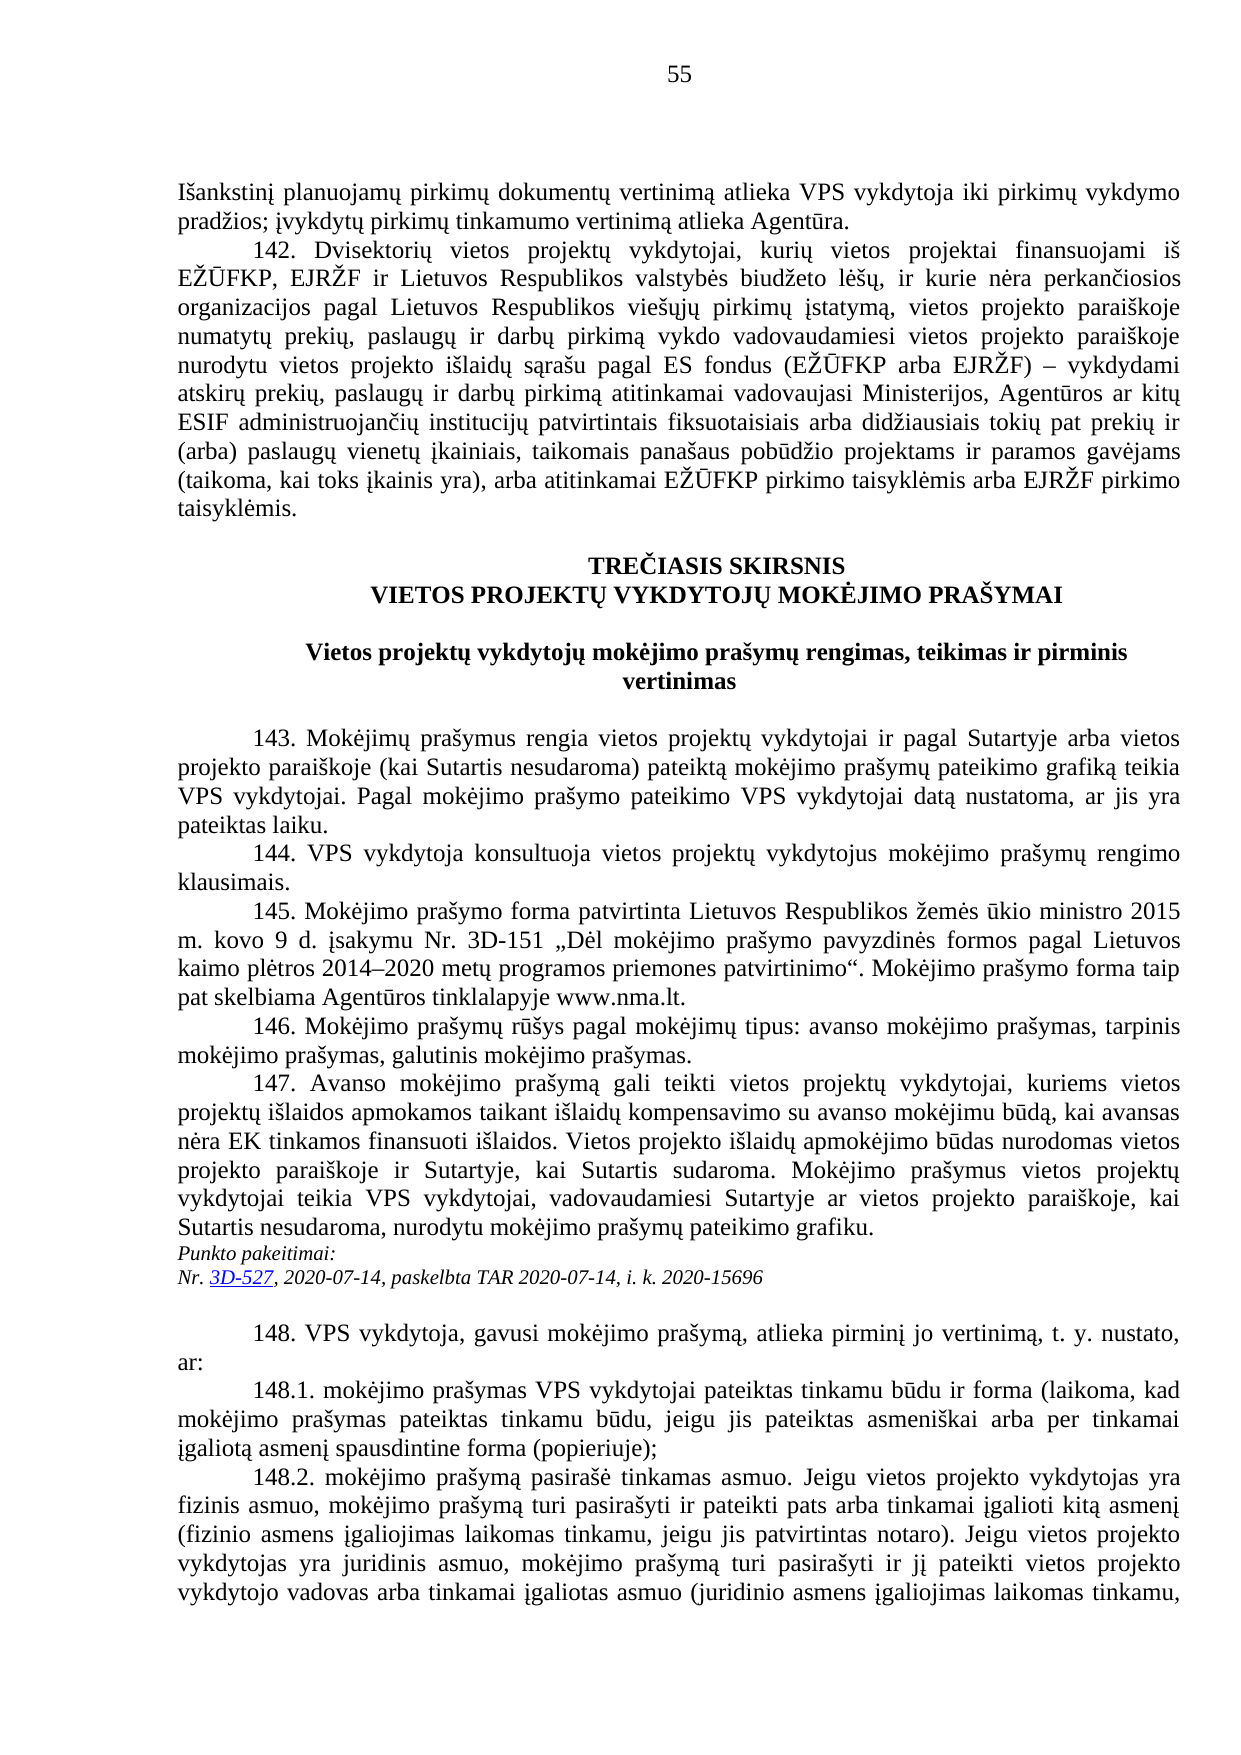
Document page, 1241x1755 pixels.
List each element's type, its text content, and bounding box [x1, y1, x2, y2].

text 147. Avanso mokėjimo prašymą gali teikti vietos projektų vykdytojai, kuriems vietos projektų išlaidos apmokamos taikant išlaidų kompensavimo su avanso mokėjimu būdą, kai avansas nėra EK tinkamos finansuoti išlaidos. Vietos projekto išlaidų apmokėjimo būdas nurodomas vietos projekto paraiškoje ir Sutartyje, kai Sutartis sudaroma. Mokėjimo prašymus vietos projektų vykdytojai teikia VPS vykdytojai, vadovaudamiesi Sutartyje ar vietos projekto paraiškoje, kai Sutartis nesudaroma, nurodytu mokėjimo prašymų pateikimo grafiku. [177, 1068, 1181, 1241]
text Vietos projektų vykdytojų mokėjimo prašymų rengimas, teikimas ir pirminis vertinimas [177, 637, 1181, 695]
text TREČIASIS SKIRSNIS [177, 551, 1181, 580]
text 142. Dvisektorių vietos projektų vykdytojai, kurių vietos projektai finansuojami iš EŽŪFKP, EJRŽF ir Lietuvos Respublikos valstybės biudžeto lėšų, ir kurie nėra perkančiosios organizacijos pagal Lietuvos Respublikos viešųjų pirkimų įstatymą, vietos projekto paraiškoje numatytų prekių, paslaugų ir darbų pirkimą vykdo vadovaudamiesi vietos projekto paraiškoje nurodytu vietos projekto išlaidų sąrašu pagal ES fondus (EŽŪFKP arba EJRŽF) – vykdydami atskirų prekių, paslaugų ir darbų pirkimą atitinkamai vadovaujasi Ministerijos, Agentūros ar kitų ESIF administruojančių institucijų patvirtintais fiksuotaisiais arba didžiausiais tokių pat prekių ir (arba) paslaugų vienetų įkainiais, taikomais panašaus pobūdžio projektams ir paramos gavėjams (taikoma, kai toks įkainis yra), arba atitinkamai EŽŪFKP pirkimo taisyklėmis arba EJRŽF pirkimo taisyklėmis. [177, 235, 1181, 522]
text 143. Mokėjimų prašymus rengia vietos projektų vykdytojai ir pagal Sutartyje arba vietos projekto paraiškoje (kai Sutartis nesudaroma) pateiktą mokėjimo prašymų pateikimo grafiką teikia VPS vykdytojai. Pagal mokėjimo prašymo pateikimo VPS vykdytojai datą nustatoma, ar jis yra pateiktas laiku. [177, 723, 1181, 838]
text Išankstinį planuojamų pirkimų dokumentų vertinimą atlieka VPS vykdytoja iki pirkimų vykdymo pradžios; įvykdytų pirkimų tinkamumo vertinimą atlieka Agentūra. [177, 177, 1181, 235]
text 145. Mokėjimo prašymo forma patvirtinta Lietuvos Respublikos žemės ūkio ministro 2015 m. kovo 9 d. įsakymu Nr. 3D-151 „Dėl mokėjimo prašymo pavyzdinės formos pagal Lietuvos kaimo plėtros 2014–2020 metų programos priemones patvirtinimo“. Mokėjimo prašymo forma taip pat skelbiama Agentūros tinklalapyje www.nma.lt. [177, 896, 1181, 1011]
text 148.1. mokėjimo prašymas VPS vykdytojai pateiktas tinkamu būdu ir forma (laikoma, kad mokėjimo prašymas pateiktas tinkamu būdu, jeigu jis pateiktas asmeniškai arba per tinkamai įgaliotą asmenį spausdintine forma (popieriuje); [177, 1375, 1181, 1462]
text 148. VPS vykdytoja, gavusi mokėjimo prašymą, atlieka pirminį jo vertinimą, t. y. nustato, ar: [177, 1318, 1181, 1375]
text 144. VPS vykdytoja konsultuoja vietos projektų vykdytojus mokėjimo prašymų rengimo klausimais. [177, 838, 1181, 896]
text 146. Mokėjimo prašymų rūšys pagal mokėjimų tipus: avanso mokėjimo prašymas, tarpinis mokėjimo prašymas, galutinis mokėjimo prašymas. [177, 1011, 1181, 1068]
text VIETOS PROJEKTŲ VYKDYTOJŲ MOKĖJIMO PRAŠYMAI [177, 580, 1181, 608]
text 148.2. mokėjimo prašymą pasirašė tinkamas asmuo. Jeigu vietos projekto vykdytojas yra fizinis asmuo, mokėjimo prašymą turi pasirašyti ir pateikti pats arba tinkamai įgalioti kitą asmenį (fizinio asmens įgaliojimas laikomas tinkamu, jeigu jis patvirtintas notaro). Jeigu vietos projekto vykdytojas yra juridinis asmuo, mokėjimo prašymą turi pasirašyti ir jį pateikti vietos projekto vykdytojo vadovas arba tinkamai įgaliotas asmuo (juridinio asmens įgaliojimas laikomas tinkamu, [177, 1462, 1181, 1605]
text Punkto pakeitimai: [177, 1241, 1181, 1265]
text Nr. 3D-527, 2020-07-14, paskelbta TAR 2020-07-14, i. k. 2020-15696 [177, 1265, 1181, 1289]
